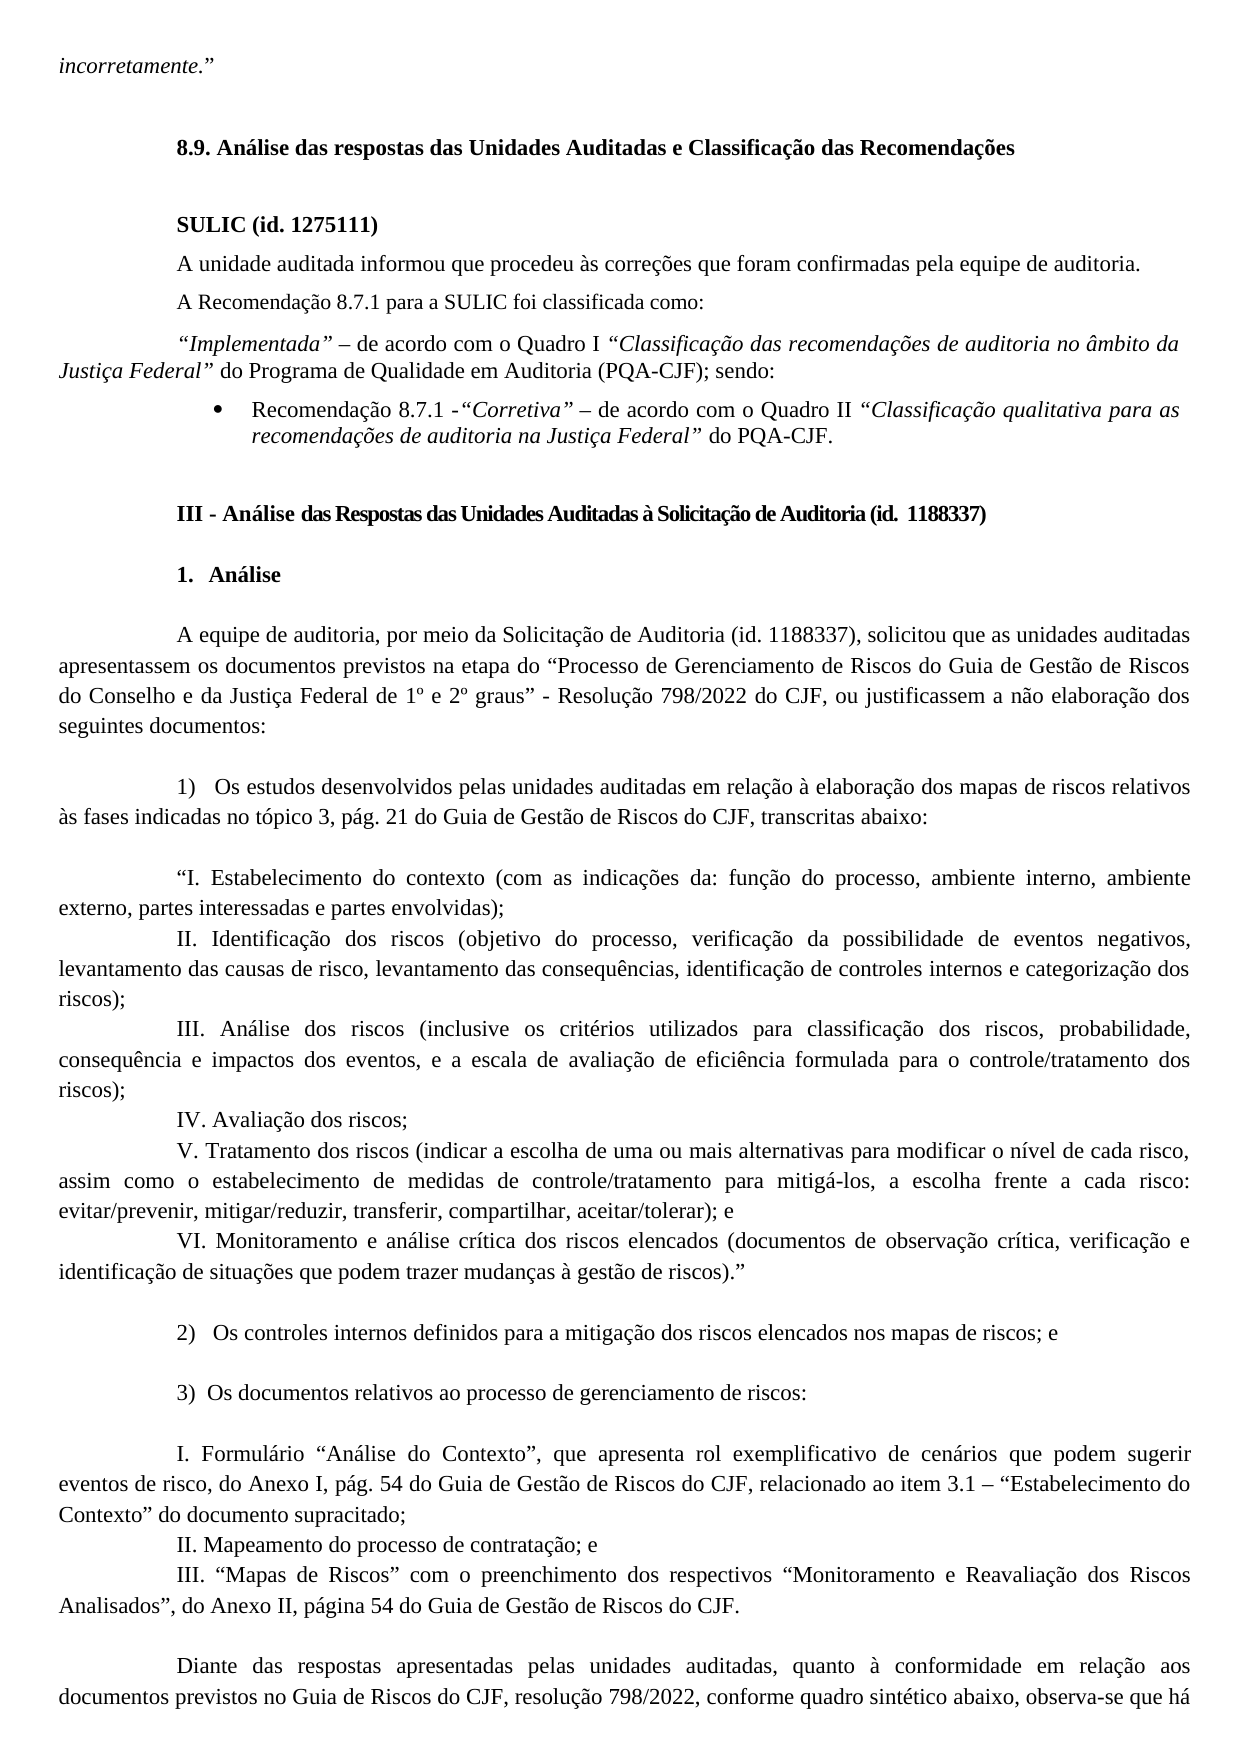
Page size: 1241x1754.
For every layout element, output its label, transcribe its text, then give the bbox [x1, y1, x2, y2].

list Análise [58, 561, 1192, 587]
text IV. Avaliação dos riscos; [58, 1106, 1192, 1133]
text II. Mapeamento do processo de contratação; e [58, 1531, 1192, 1557]
text II. Identificação dos riscos (objetivo do processo, verificação da possibilidade de eventos negativos, levantamento das causas de risco, levantamento das consequências, identificação de controles internos e categorização dos riscos); [58, 924, 1192, 1011]
text “I. Estabelecimento do contexto (com as indicações da: função do processo, ambiente interno, ambiente externo, partes interessadas e partes envolvidas); [58, 864, 1192, 921]
text A unidade auditada informou que procedeu às correções que foram confirmadas pela equipe de auditoria. [58, 250, 1180, 277]
text Diante das respostas apresentadas pelas unidades auditadas, quanto à conformidade em relação aos documentos previstos no Guia de Riscos do CJF, resolução 798/2022, conforme quadro sintético abaixo, observa-se que há [58, 1652, 1192, 1709]
text V. Tratamento dos riscos (indicar a escolha de uma ou mais alternativas para modificar o nível de cada risco, assim como o estabelecimento de medidas de controle/tratamento para mitigá-los, a escolha frente a cada risco: evitar/prevenir, mitigar/reduzir, transferir, compartilhar, aceitar/tolerar); e [58, 1137, 1192, 1223]
text I. Formulário “Análise do Contexto”, que apresenta rol exemplificativo de cenários que podem sugerir eventos de risco, do Anexo I, pág. 54 do Guia de Gestão de Riscos do CJF, relacionado ao item 3.1 – “Estabelecimento do Contexto” do documento supracitado; [58, 1440, 1192, 1527]
text 8.9. Análise das respostas das Unidades Auditadas e Classificação das Recomendações [58, 134, 1180, 160]
text VI. Monitoramento e análise crítica dos riscos elencados (documentos de observação crítica, verificação e identificação de situações que podem trazer mudanças à gestão de riscos).” [58, 1227, 1192, 1284]
text 3) Os documentos relativos ao processo de gerenciamento de riscos: [58, 1379, 1192, 1406]
text A equipe de auditoria, por meio da Solicitação de Auditoria (id. 1188337), solicitou que as unidades auditadas apresentassem os documentos previstos na etapa do “Processo de Gerenciamento de Riscos do Guia de Gestão de Riscos do Conselho e da Justiça Federal de 1º e 2º graus” - Resolução 798/2022 do CJF, ou justificassem a não elaboração dos seguintes documentos: [58, 621, 1192, 738]
text III. Análise dos riscos (inclusive os critérios utilizados para classificação dos riscos, probabilidade, consequência e impactos dos eventos, e a escala de avaliação de eficiência formulada para o controle/tratamento dos riscos); [58, 1015, 1192, 1102]
text A Recomendação 8.7.1 para a SULIC foi classificada como: [58, 289, 1192, 314]
text III - Análise das Respostas das Unidades Auditadas à Solicitação de Auditoria (id. 1188337) [58, 500, 1192, 526]
list Recomendação 8.7.1 -“Corretiva” – de acordo com o Quadro II “Classificação qualitativa para as recomendações de auditoria na Justiça Federal” do PQA-CJF. [214, 396, 1180, 448]
text III. “Mapas de Riscos” com o preenchimento dos respectivos “Monitoramento e Reavaliação dos Riscos Analisados”, do Anexo II, página 54 do Guia de Gestão de Riscos do CJF. [58, 1561, 1192, 1618]
text incorretamente.” [58, 52, 1192, 78]
text “Implementada” – de acordo com o Quadro I “Classificação das recomendações de auditoria no âmbito da Justiça Federal” do Programa de Qualidade em Auditoria (PQA-CJF); sendo: [58, 331, 1180, 383]
text SULIC (id. 1275111) [58, 211, 1180, 238]
text 2) Os controles internos definidos para a mitigação dos riscos elencados nos mapas de riscos; e [58, 1318, 1192, 1345]
text 1) Os estudos desenvolvidos pelas unidades auditadas em relação à elaboração dos mapas de riscos relativos às fases indicadas no tópico 3, pág. 21 do Guia de Gestão de Riscos do CJF, transcritas abaixo: [58, 773, 1192, 829]
